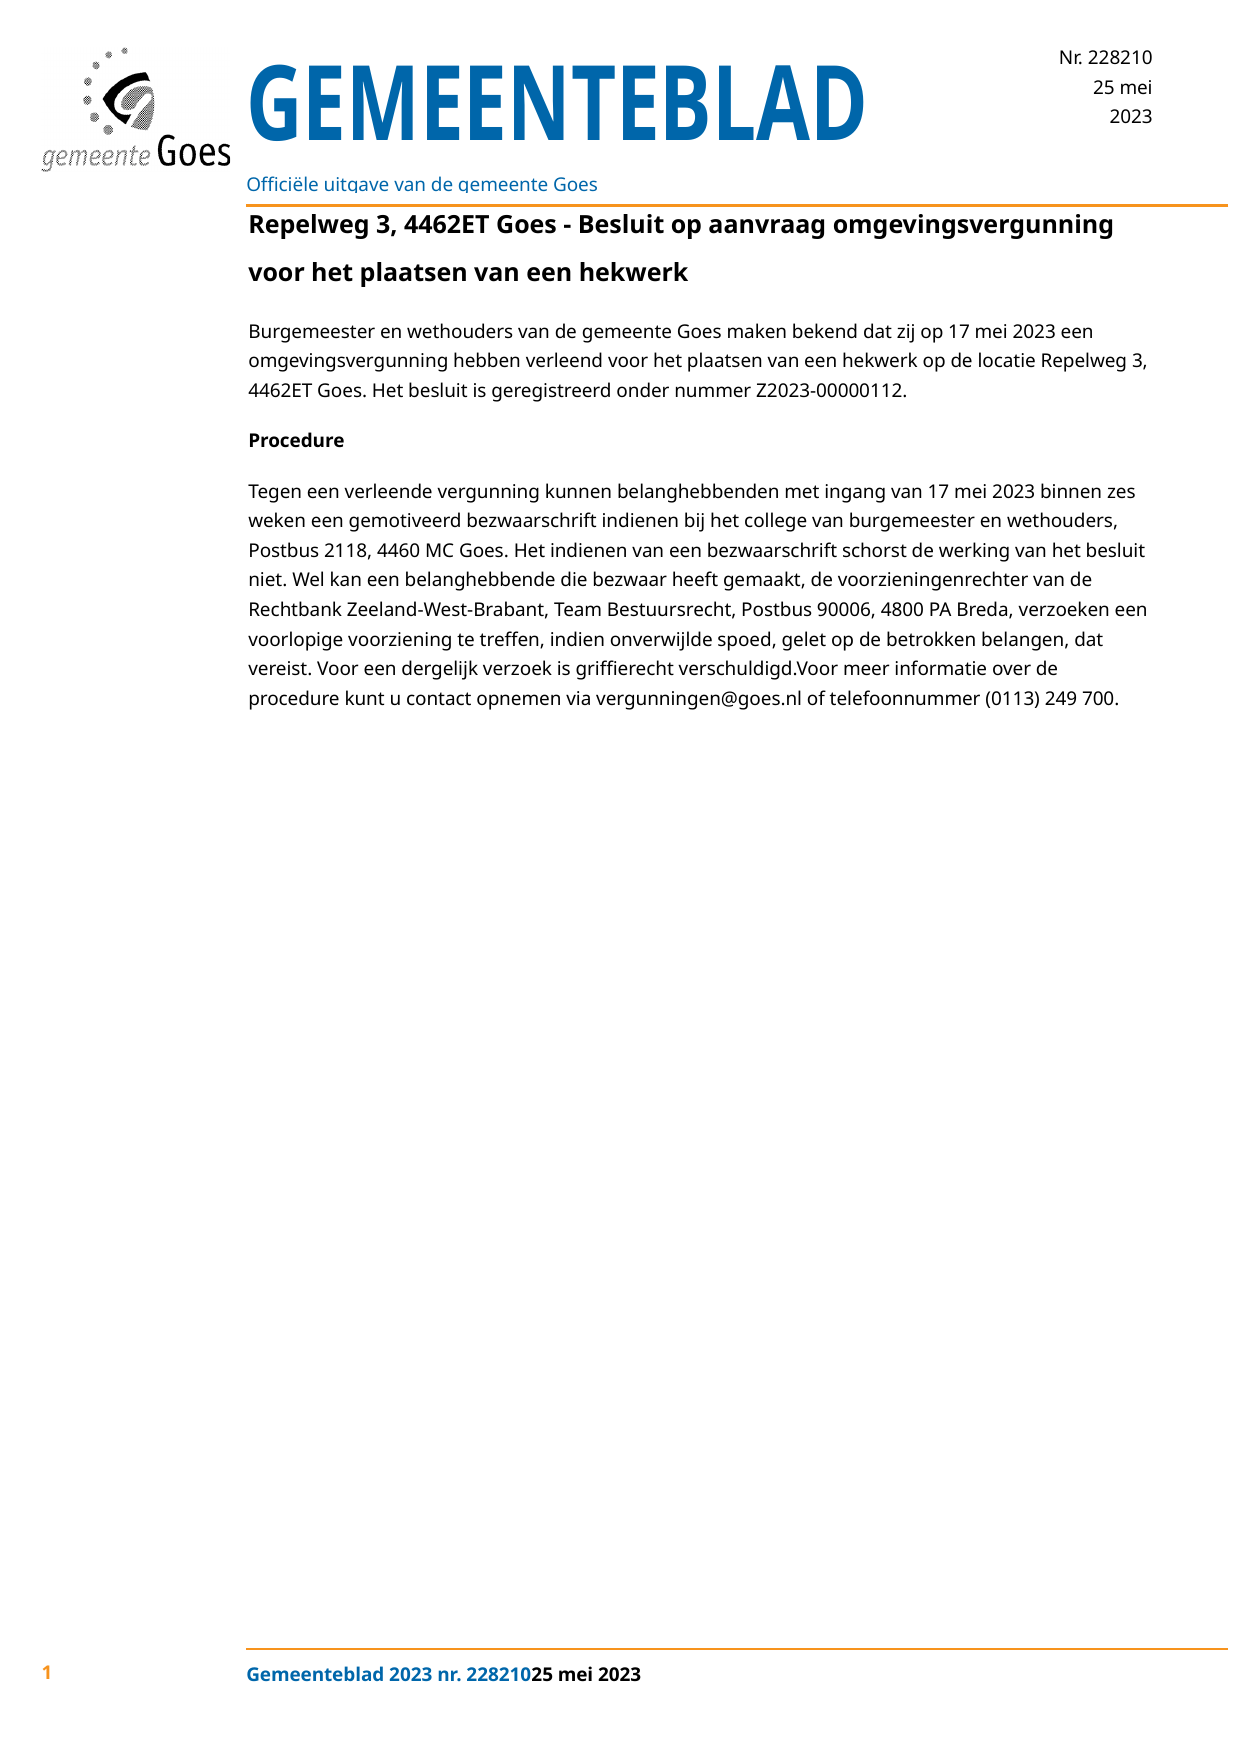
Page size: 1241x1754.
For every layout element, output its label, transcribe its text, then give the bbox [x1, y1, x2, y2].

text Repelweg 3, 4462ET Goes - Besluit op aanvraag omgevingsvergunning voor het plaatsen van een hekwerk [248, 207, 1152, 288]
text Procedure [248, 427, 1152, 453]
picture [41, 47, 231, 172]
text Tegen een verleende vergunning kunnen belanghebbenden met ingang van 17 mei 2023 binnen zes weken een gemotiveerd bezwaarschrift indienen bij het college van burgemeester en wethouders, Postbus 2118, 4460 MC Goes. Het indienen van een bezwaarschrift schorst de werking van het besluit niet. Wel kan een belanghebbende die bezwaar heeft gemaakt, de voorzieningenrechter van de Rechtbank Zeeland-West-Brabant, Team Bestuursrecht, Postbus 90006, 4800 PA Breda, verzoeken een voorlopige voorziening te treffen, indien onverwijlde spoed, gelet op de betrokken belangen, dat vereist. Voor een dergelijk verzoek is griffierecht verschuldigd.Voor meer informatie over de procedure kunt u contact opnemen via vergunningen@goes.nl of telefoonnummer (0113) 249 700. [248, 478, 1152, 711]
text Burgemeester en wethouders van de gemeente Goes maken bekend dat zij op 17 mei 2023 een omgevingsvergunning hebben verleend voor het plaatsen van een hekwerk op de locatie Repelweg 3, 4462ET Goes. Het besluit is geregistreerd onder nummer Z2023-00000112. [248, 318, 1152, 403]
